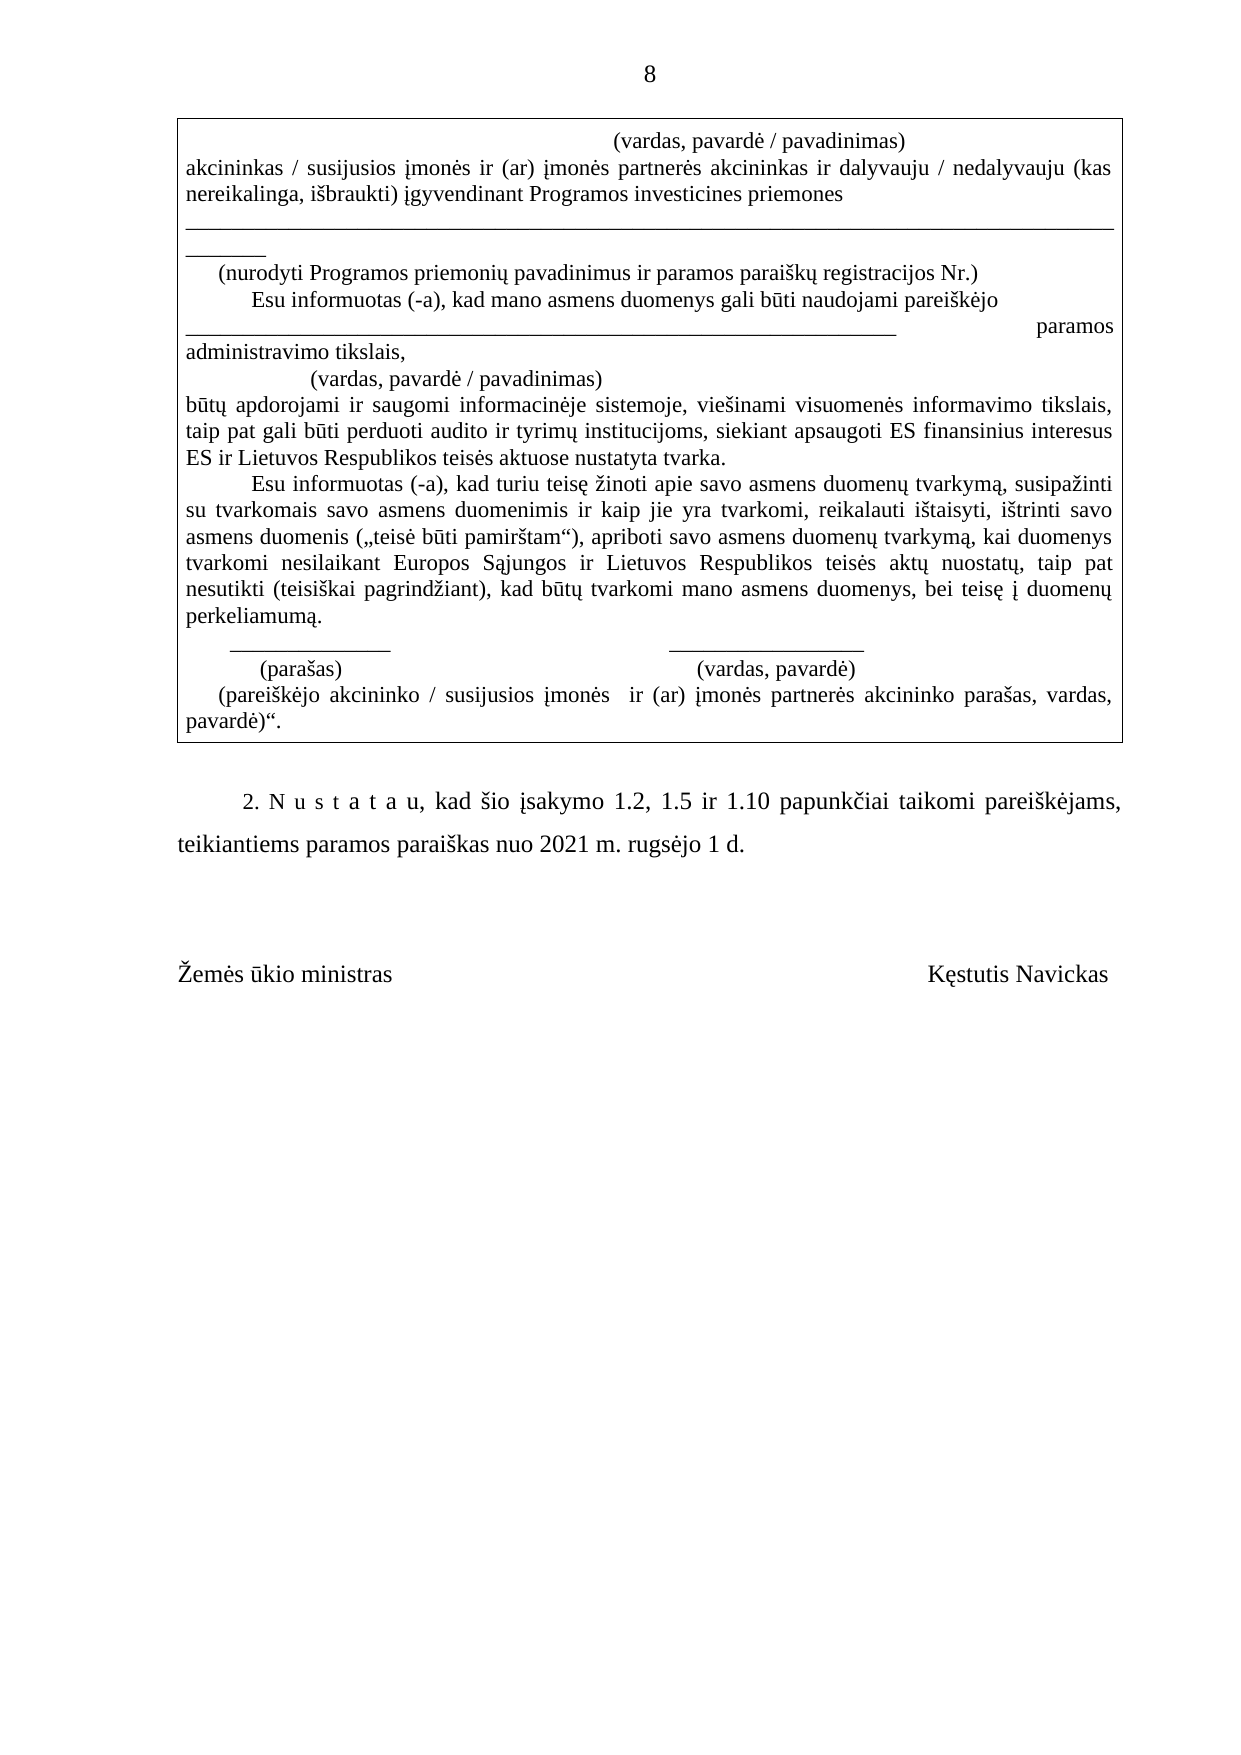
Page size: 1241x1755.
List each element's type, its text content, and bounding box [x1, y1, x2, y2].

table_cell (vardas, pavardė / pavadinimas) akcininkas / susijusios įmonės ir (ar) įmonės partnerės akcininkas ir dalyvauju / nedalyvauju (kas nereikalinga, išbraukti) įgyvendinant Programos investicines priemones ________________________________________________________________________________________ (nurodyti Programos priemonių pavadinimus ir paramos paraiškų registracijos Nr.) Esu informuotas (-a), kad mano asmens duomenys gali būti naudojami pareiškėjo ______________________________________________________________ paramos administravimo tikslais, (vardas, pavardė / pavadinimas) būtų apdorojami ir saugomi informacinėje sistemoje, viešinami visuomenės informavimo tikslais, taip pat gali būti perduoti audito ir tyrimų institucijoms, siekiant apsaugoti ES finansinius interesus ES ir Lietuvos Respublikos teisės aktuose nustatyta tvarka. Esu informuotas (-a), kad turiu teisę žinoti apie savo asmens duomenų tvarkymą, susipažinti su tvarkomais savo asmens duomenimis ir kaip jie yra tvarkomi, reikalauti ištaisyti, ištrinti savo asmens duomenis („teisė būti pamirštam“), apriboti savo asmens duomenų tvarkymą, kai duomenys tvarkomi nesilaikant Europos Sąjungos ir Lietuvos Respublikos teisės aktų nuostatų, taip pat nesutikti (teisiškai pagrindžiant), kad būtų tvarkomi mano asmens duomenys, bei teisę į duomenų perkeliamumą. ______________ _________________ (parašas) (vardas, pavardė) (pareiškėjo akcininko / susijusios įmonės ir (ar) įmonės partnerės akcininko parašas, vardas, pavardė)“. [178, 119, 1122, 742]
text 2. N u s t a t a u, kad šio įsakymo 1.2, 1.5 ir 1.10 papunkčiai taikomi pareiškėjams, teikiantiems paramos paraiškas nuo 2021 m. rugsėjo 1 d. [177, 786, 1122, 858]
text Žemės ūkio ministras Kęstutis Navickas [177, 959, 1122, 987]
